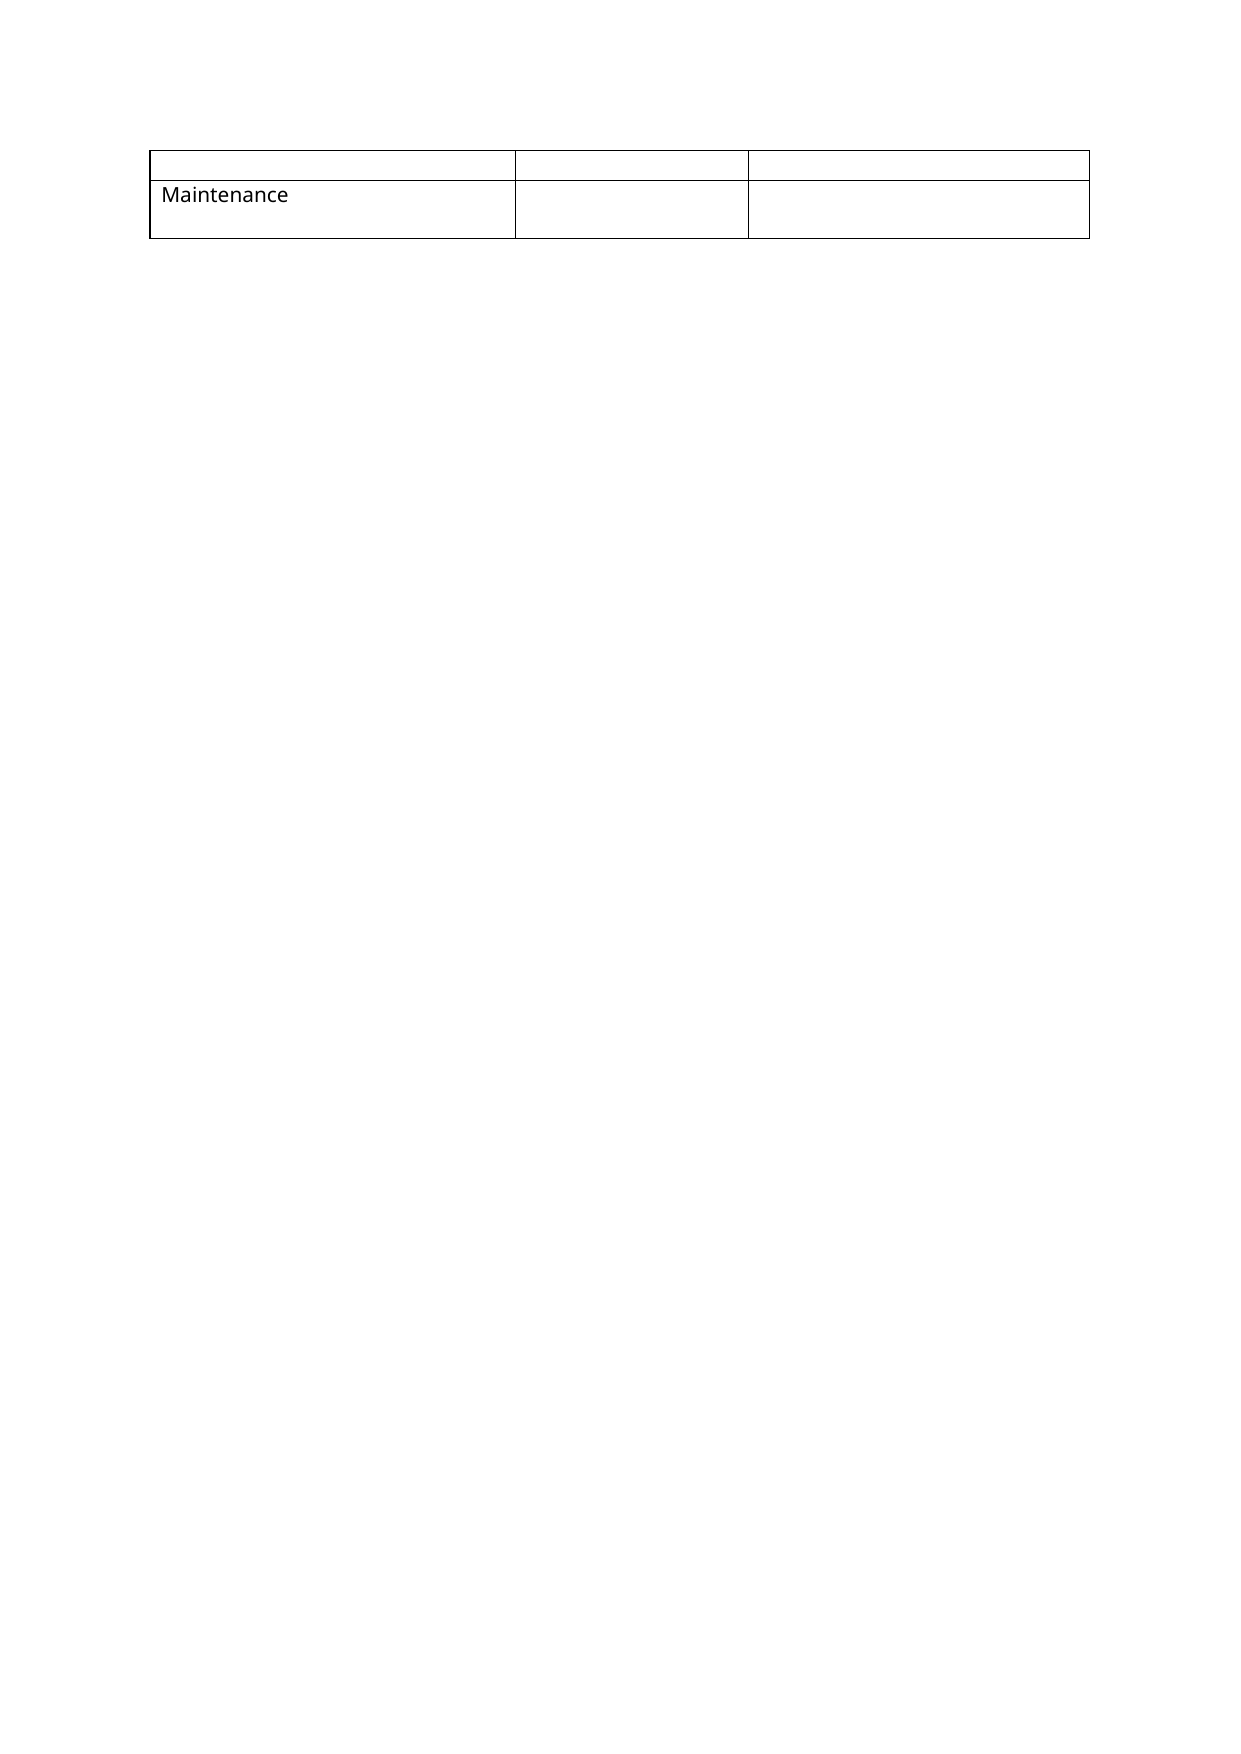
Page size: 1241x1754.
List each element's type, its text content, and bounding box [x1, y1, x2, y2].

table_cell [516, 151, 748, 179]
table_cell [516, 181, 748, 237]
table_cell [749, 151, 1089, 179]
table_cell [749, 181, 1089, 237]
table_cell Maintenance [151, 181, 515, 237]
table_cell [151, 151, 515, 179]
